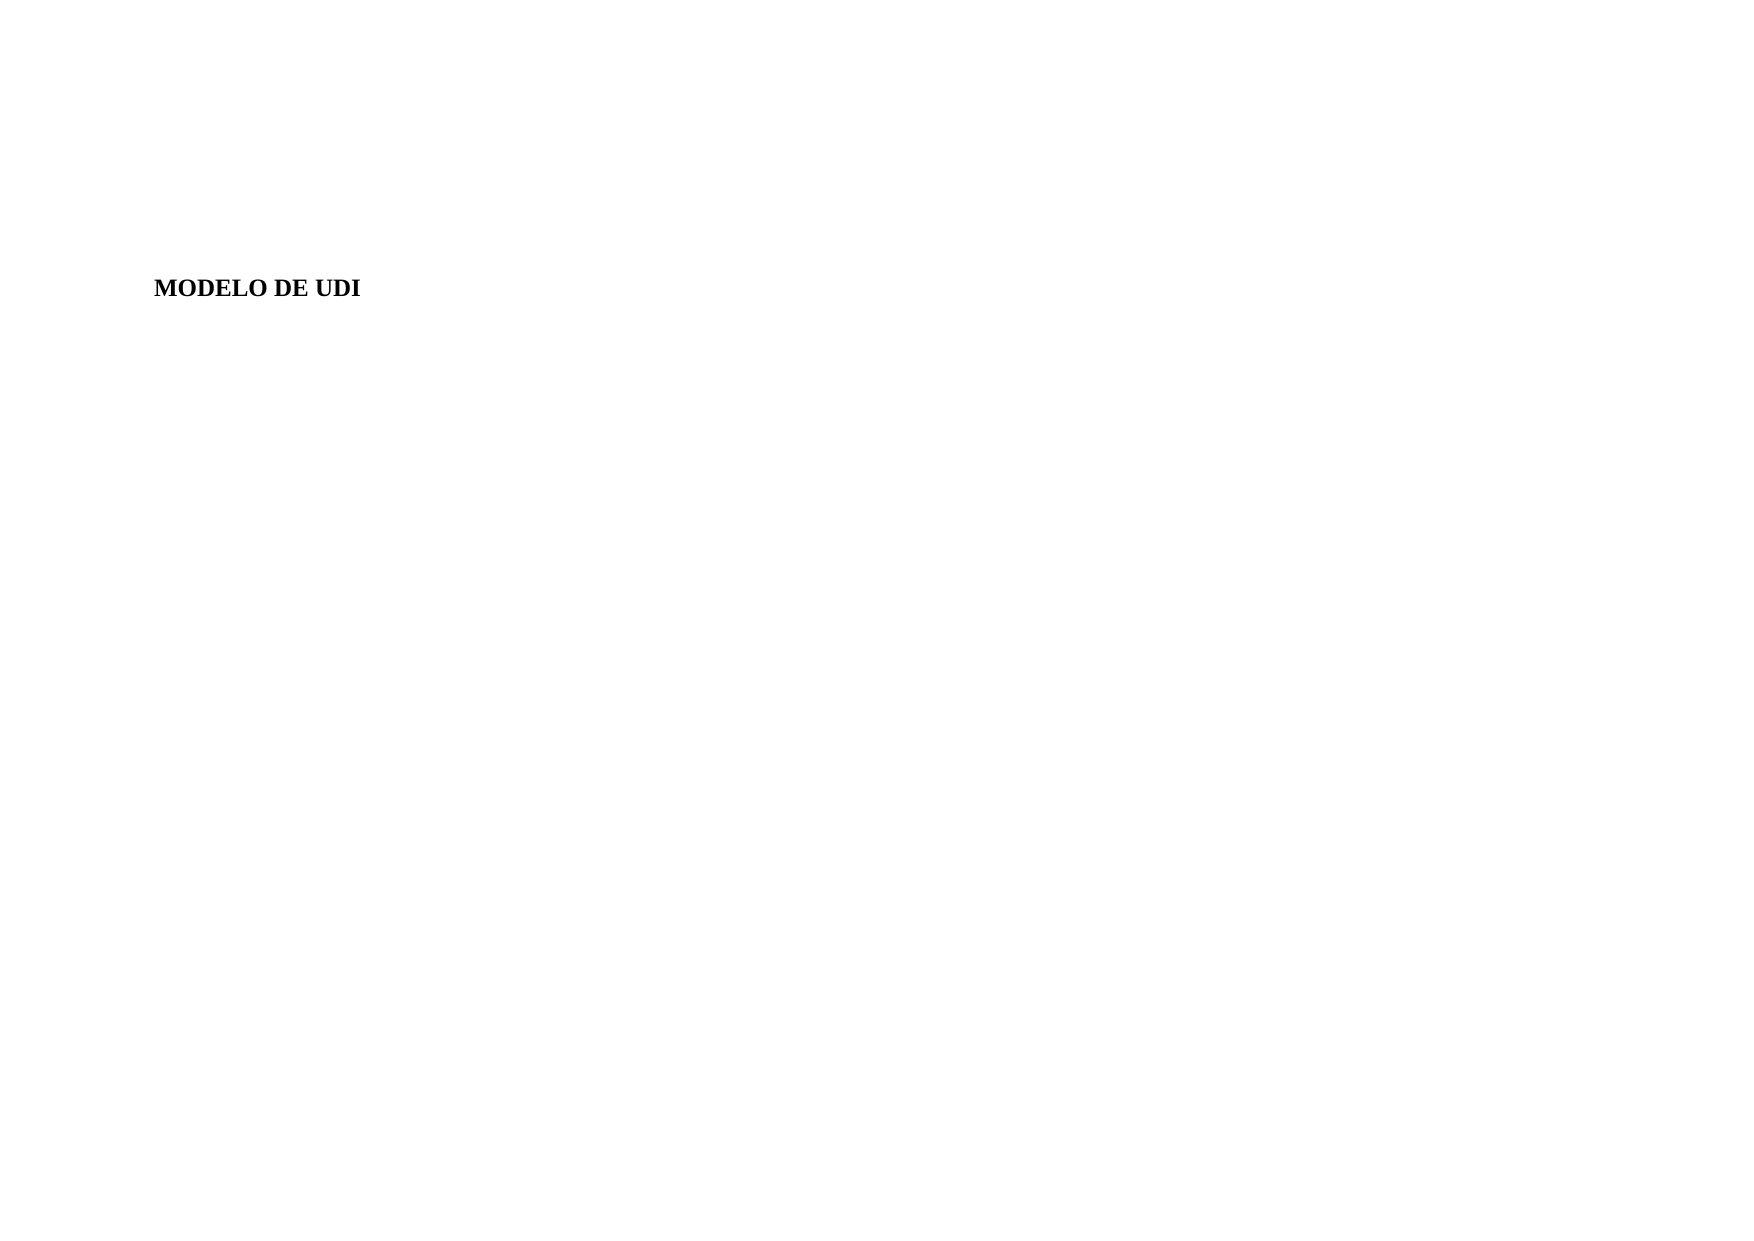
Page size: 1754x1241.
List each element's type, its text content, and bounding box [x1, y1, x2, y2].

text MODELO DE UDI [148, 273, 1680, 302]
